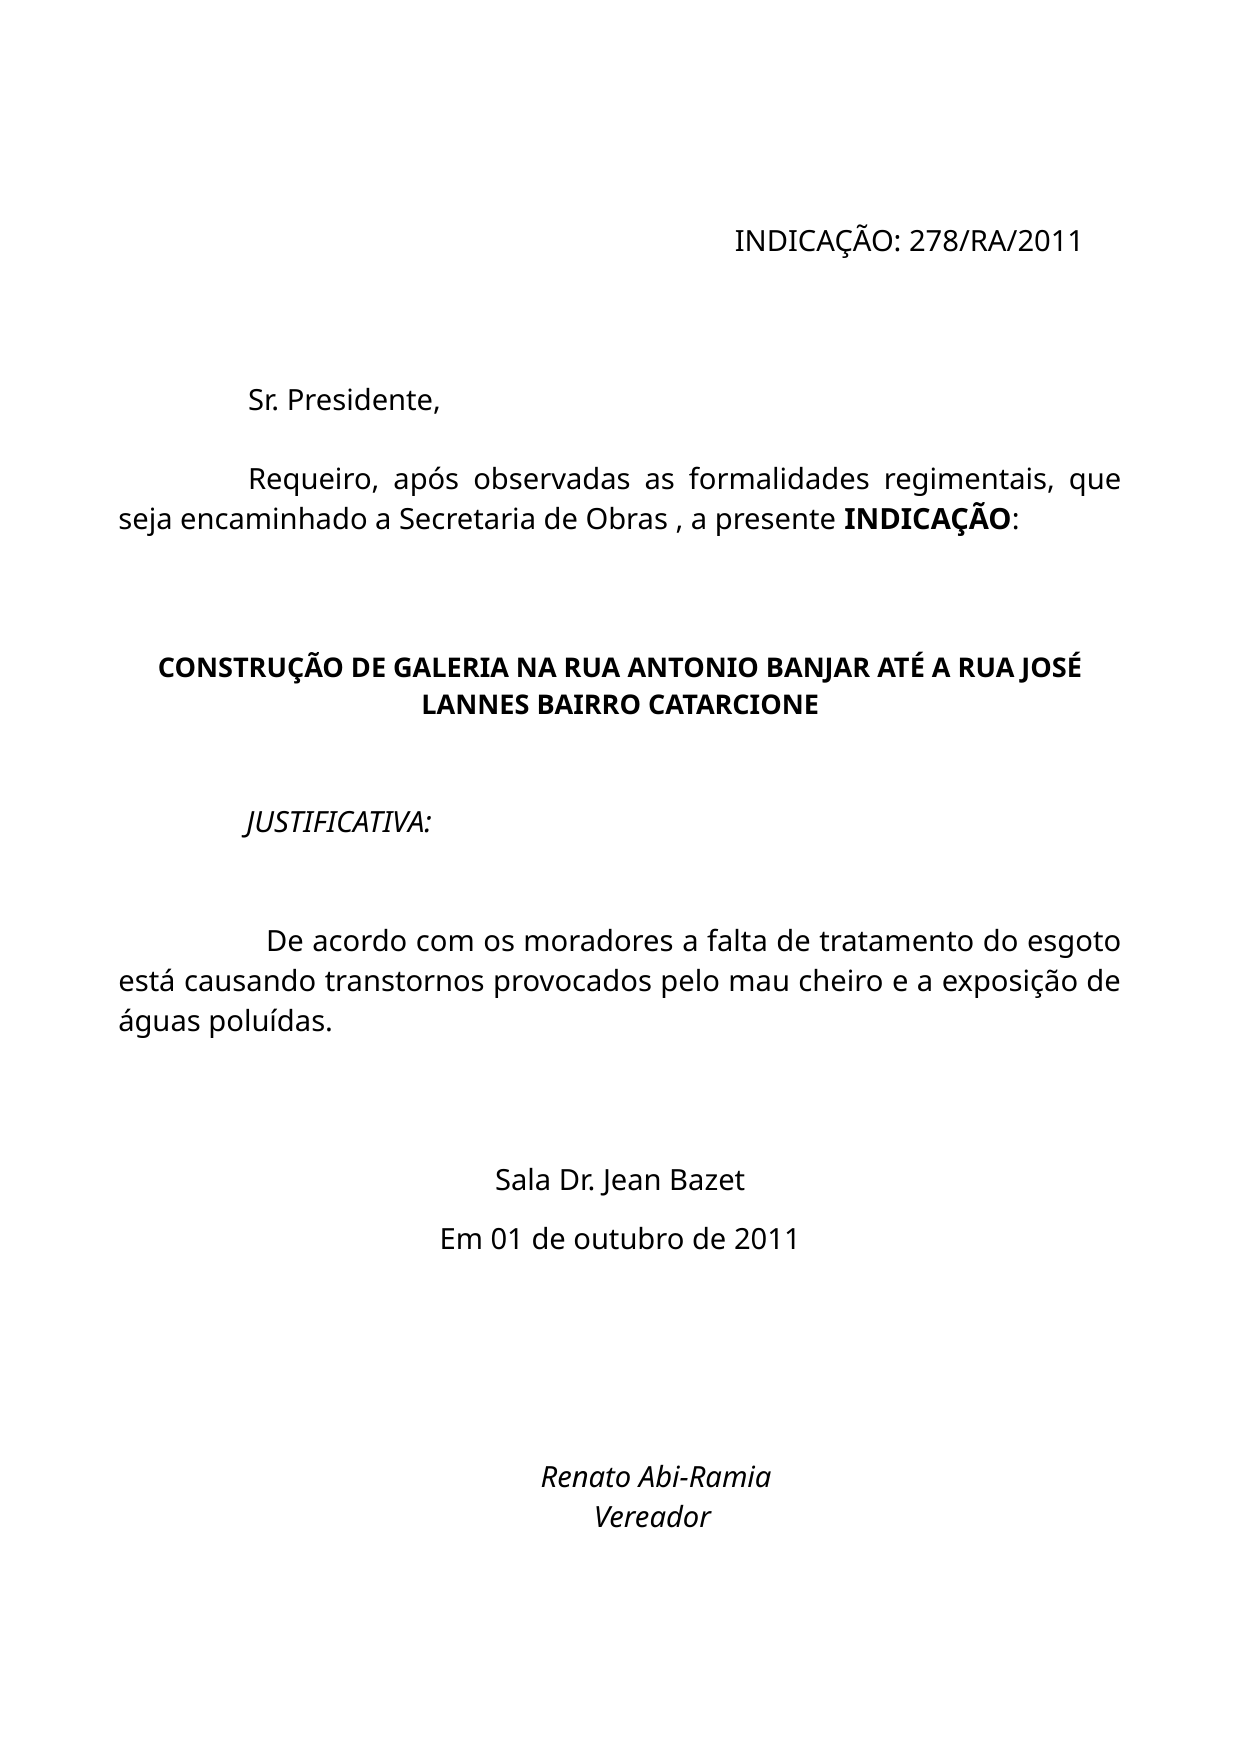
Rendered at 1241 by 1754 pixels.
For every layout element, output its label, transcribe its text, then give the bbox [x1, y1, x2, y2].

text JUSTIFICATIVA: [118, 802, 1122, 841]
text Em 01 de outubro de 2011 [118, 1218, 1122, 1258]
text INDICAÇÃO: 278/RA/2011 [118, 220, 1122, 260]
list Vereador [156, 1496, 1122, 1536]
text CONSTRUÇÃO DE GALERIA NA RUA ANTONIO BANJAR ATÉ A RUA JOSÉ LANNES BAIRRO CATARCIONE [118, 648, 1122, 722]
text Requeiro, após observadas as formalidades regimentais, que seja encaminhado a Secretaria de Obras , a presente INDICAÇÃO: [118, 458, 1122, 538]
text Sr. Presidente, [118, 379, 1122, 419]
text Sala Dr. Jean Bazet [118, 1159, 1122, 1198]
text De acordo com os moradores a falta de tratamento do esgoto está causando transtornos provocados pelo mau cheiro e a exposição de águas poluídas. [118, 921, 1122, 1040]
list Renato Abi-Ramia [156, 1456, 1122, 1496]
